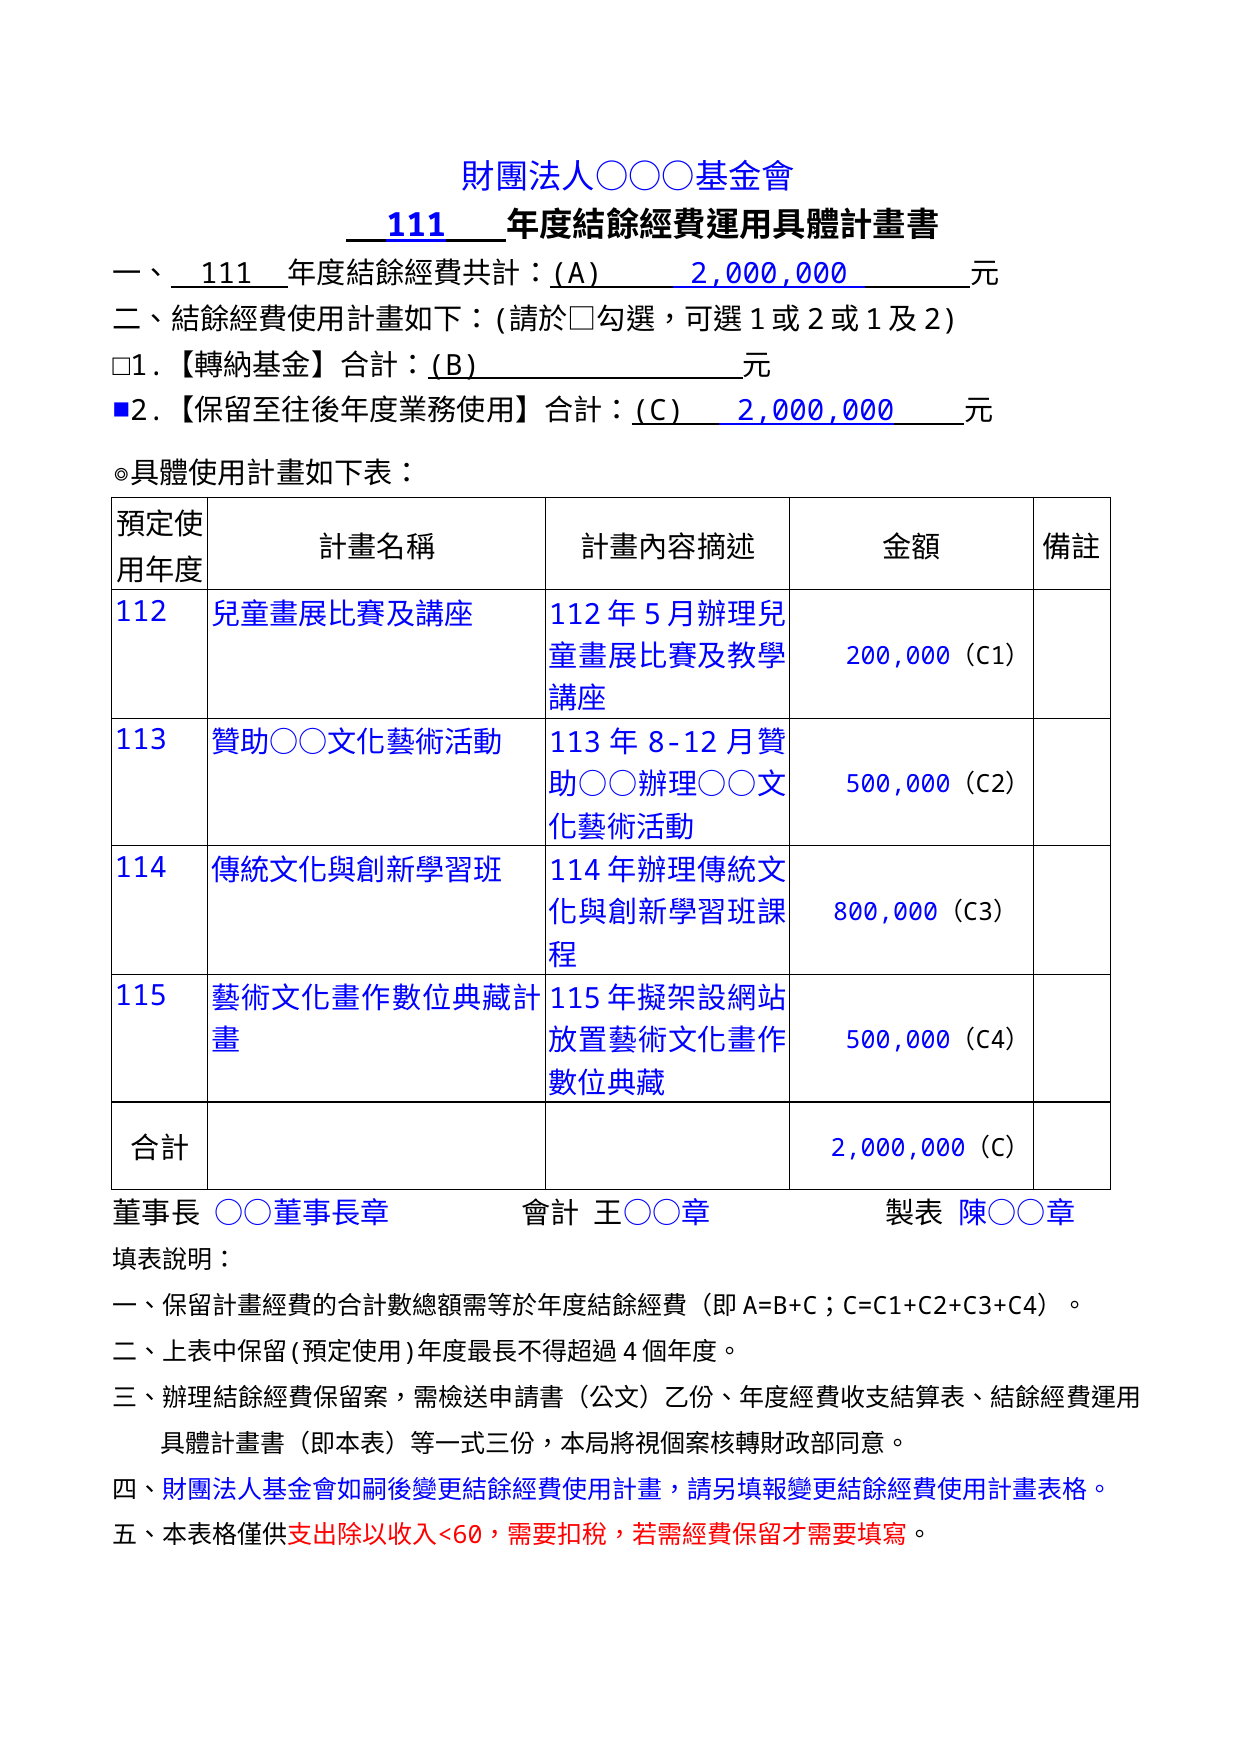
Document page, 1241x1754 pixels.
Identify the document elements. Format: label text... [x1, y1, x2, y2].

table_cell 800,000（C3） [790, 846, 1033, 973]
text 五、本表格僅供支出除以收入<60，需要扣稅，若需經費保留才需要填寫。 [112, 1507, 1144, 1553]
table_header 金額 [790, 498, 1033, 589]
table_cell 114年辦理傳統文化與創新學習班課程 [546, 846, 789, 973]
text 111 年度結餘經費運用具體計畫書 [112, 198, 1144, 247]
text 董事長 ○○董事長章 會計 王○○章 製表 陳○○章 [112, 1190, 1144, 1232]
table_cell [1034, 975, 1110, 1101]
table_cell [208, 1103, 545, 1189]
table_cell [1034, 1103, 1110, 1189]
table_cell 兒童畫展比賽及講座 [208, 590, 545, 717]
table_cell 藝術文化畫作數位典藏計畫 [208, 975, 545, 1101]
text 財團法人○○○基金會 [112, 150, 1144, 198]
text 二、結餘經費使用計畫如下：(請於□勾選，可選1或2或1及2) [112, 292, 1144, 338]
text 二、上表中保留(預定使用)年度最長不得超過4個年度。 [112, 1324, 1144, 1370]
table_cell 500,000（C2） [790, 719, 1033, 845]
table_header 計畫內容摘述 [546, 498, 789, 589]
table_cell 113 [112, 719, 207, 845]
text 三、辦理結餘經費保留案，需檢送申請書（公文）乙份、年度經費收支結算表、結餘經費運用具體計畫書（即本表）等一式三份，本局將視個案核轉財政部同意。 [112, 1370, 1144, 1461]
text ■2.【保留至往後年度業務使用】合計：(C) 2,000,000 元 [112, 384, 1144, 430]
text 四、財團法人基金會如嗣後變更結餘經費使用計畫，請另填報變更結餘經費使用計畫表格。 [112, 1461, 1144, 1507]
table_header 備註 [1034, 498, 1110, 589]
text 填表說明： [112, 1232, 1144, 1278]
table_cell 115 [112, 975, 207, 1101]
table_cell 112 [112, 590, 207, 717]
table_cell [1034, 719, 1110, 845]
table_cell 115年擬架設網站放置藝術文化畫作數位典藏 [546, 975, 789, 1101]
table_cell 贊助○○文化藝術活動 [208, 719, 545, 845]
table_cell 113年8-12月贊助○○辦理○○文化藝術活動 [546, 719, 789, 845]
table_cell 112年5月辦理兒童畫展比賽及教學講座 [546, 590, 789, 717]
text 一、保留計畫經費的合計數總額需等於年度結餘經費（即A=B+C；C=C1+C2+C3+C4）。 [112, 1278, 1144, 1324]
text ◎具體使用計畫如下表： [112, 430, 1144, 497]
table_cell [1034, 846, 1110, 973]
table_cell 200,000（C1） [790, 590, 1033, 717]
table_cell [546, 1103, 789, 1189]
table_cell 傳統文化與創新學習班 [208, 846, 545, 973]
table_header 計畫名稱 [208, 498, 545, 589]
text 一、 111 年度結餘經費共計：(A) 2,000,000 元 [112, 247, 1144, 292]
table_cell 500,000（C4） [790, 975, 1033, 1101]
table_header 預定使用年度 [112, 498, 207, 589]
table_cell 114 [112, 846, 207, 973]
table_cell 合計 [112, 1103, 207, 1189]
table_cell [1034, 590, 1110, 717]
table_cell 2,000,000（C） [790, 1103, 1033, 1189]
text □1.【轉納基金】合計：(B) 元 [112, 338, 1144, 384]
